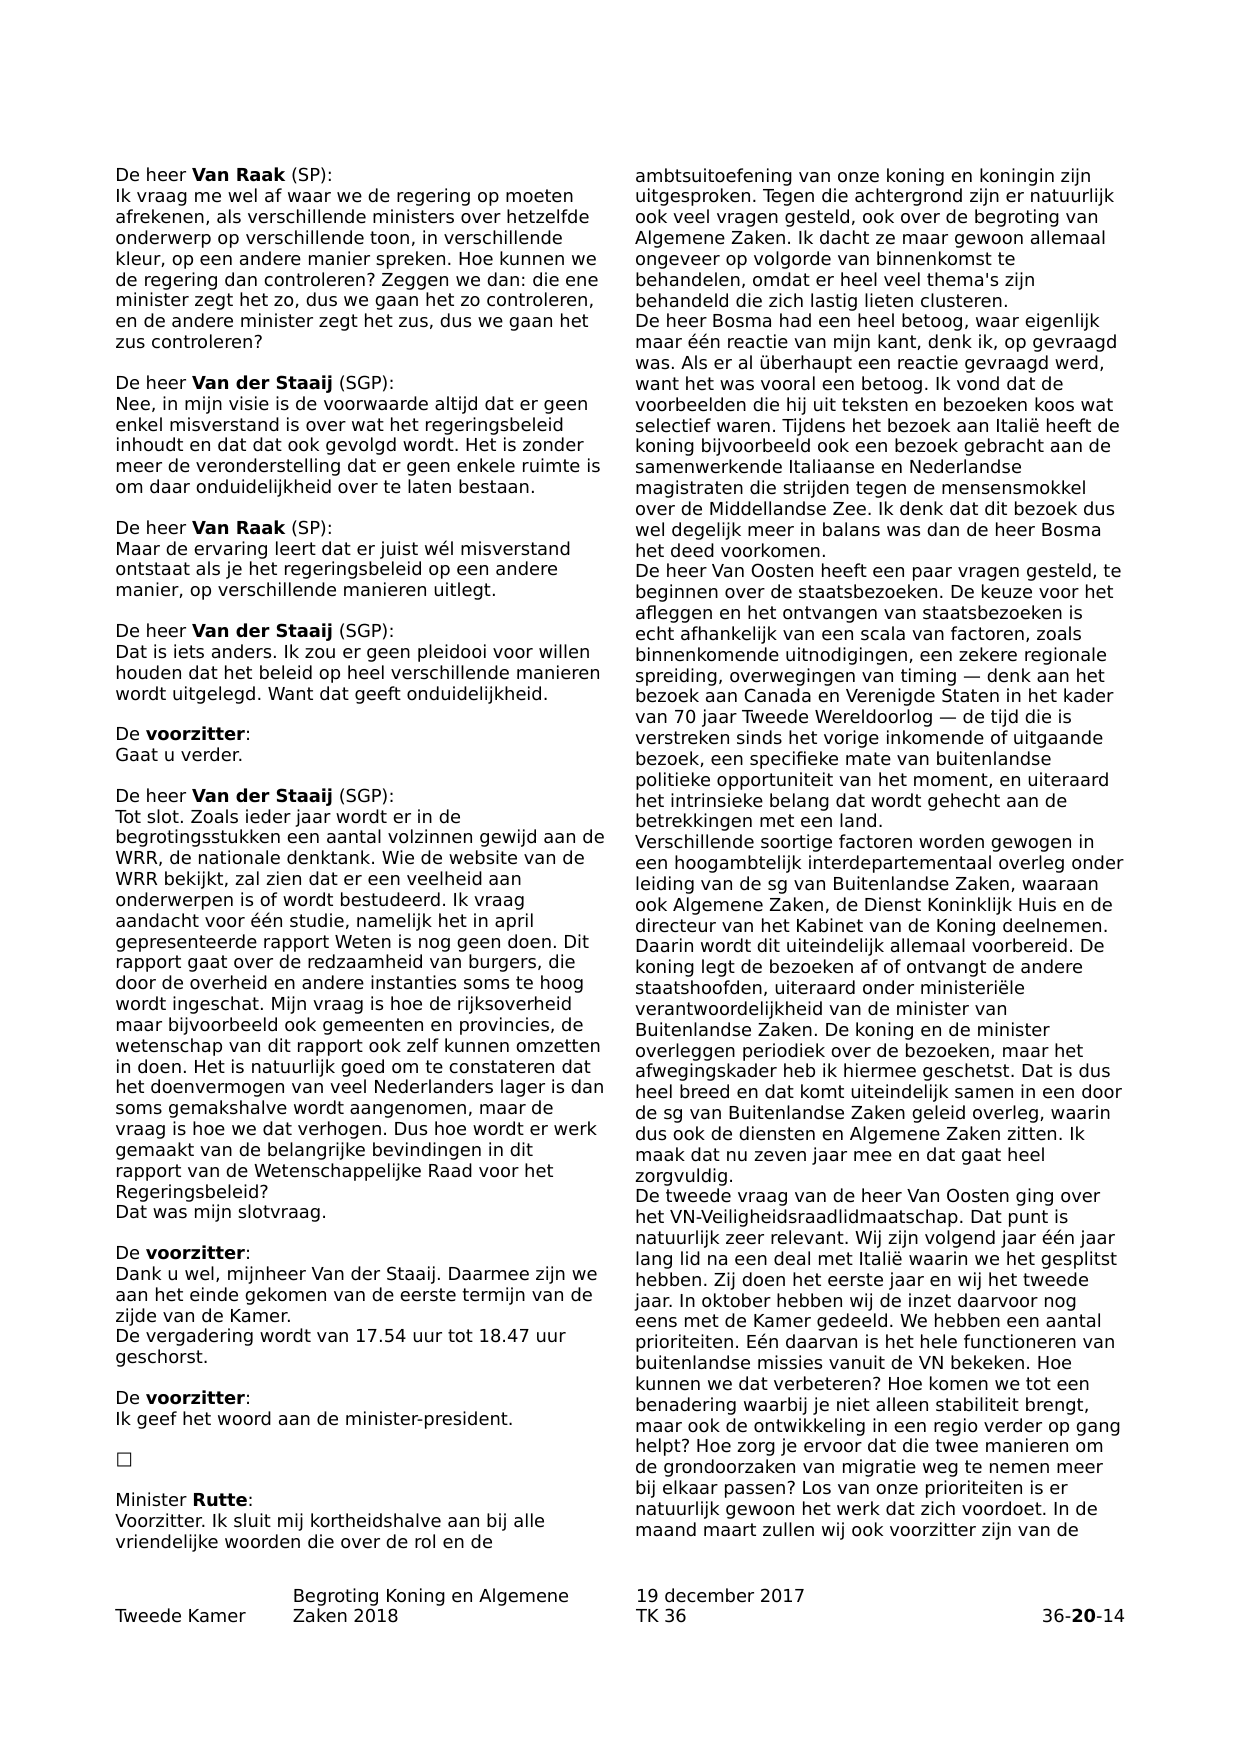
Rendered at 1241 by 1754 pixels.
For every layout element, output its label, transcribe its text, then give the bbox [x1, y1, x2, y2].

text Maar de ervaring leert dat er juist wél misverstand ontstaat als je het regeringsbeleid op een andere manier, op verschillende manieren uitlegt. [115, 538, 605, 601]
text De vergadering wordt van 17.54 uur tot 18.47 uur geschorst. [115, 1326, 605, 1368]
text Dank u wel, mijnheer Van der Staaij. Daarmee zijn we aan het einde gekomen van de eerste termijn van de zijde van de Kamer. [115, 1264, 605, 1326]
text Tot slot. Zoals ieder jaar wordt er in de begrotingsstukken een aantal volzinnen gewijd aan de WRR, de nationale denktank. Wie de website van de WRR bekijkt, zal zien dat er een veelheid aan onderwerpen is of wordt bestudeerd. Ik vraag aandacht voor één studie, namelijk het in april gepresenteerde rapport Weten is nog geen doen. Dit rapport gaat over de redzaamheid van burgers, die door de overheid en andere instanties soms te hoog wordt ingeschat. Mijn vraag is hoe de rijksoverheid maar bijvoorbeeld ook gemeenten en provincies, de wetenschap van dit rapport ook zelf kunnen omzetten in doen. Het is natuurlijk goed om te constateren dat het doenvermogen van veel Nederlanders lager is dan soms gemakshalve wordt aangenomen, maar de vraag is hoe we dat verhogen. Dus hoe wordt er werk gemaakt van de belangrijke bevindingen in dit rapport van de Wetenschappelijke Raad voor het Regeringsbeleid? [115, 806, 605, 1202]
text Minister Rutte: [115, 1490, 605, 1511]
text De heer Van Oosten heeft een paar vragen gesteld, te beginnen over de staatsbezoeken. De keuze voor het afleggen en het ontvangen van staatsbezoeken is echt afhankelijk van een scala van factoren, zoals binnenkomende uitnodigingen, een zekere regionale spreiding, overwegingen van timing — denk aan het bezoek aan Canada en Verenigde Staten in het kader van 70 jaar Tweede Wereldoorlog — de tijd die is verstreken sinds het vorige inkomende of uitgaande bezoek, een specifieke mate van buitenlandse politieke opportuniteit van het moment, en uiteraard het intrinsieke belang dat wordt gehecht aan de betrekkingen met een land. [635, 561, 1125, 832]
text Voorzitter. Ik sluit mij kortheidshalve aan bij alle vriendelijke woorden die over de rol en de [115, 1511, 605, 1553]
text De voorzitter: [115, 1388, 605, 1409]
text De heer Van der Staaij (SGP): [115, 786, 605, 806]
text De heer Van Raak (SP): [115, 518, 605, 538]
text De heer Van der Staaij (SGP): [115, 621, 605, 642]
text Dat is iets anders. Ik zou er geen pleidooi voor willen houden dat het beleid op heel verschillende manieren wordt uitgelegd. Want dat geeft onduidelijkheid. [115, 642, 605, 704]
text De heer Van der Staaij (SGP): [115, 373, 605, 393]
text Dat was mijn slotvraag. [115, 1202, 605, 1223]
text Verschillende soortige factoren worden gewogen in een hoogambtelijk interdepartementaal overleg onder leiding van de sg van Buitenlandse Zaken, waaraan ook Algemene Zaken, de Dienst Koninklijk Huis en de directeur van het Kabinet van de Koning deelnemen. Daarin wordt dit uiteindelijk allemaal voorbereid. De koning legt de bezoeken af of ontvangt de andere staatshoofden, uiteraard onder ministeriële verantwoordelijkheid van de minister van Buitenlandse Zaken. De koning en de minister overleggen periodiek over de bezoeken, maar het afwegingskader heb ik hiermee geschetst. Dat is dus heel breed en dat komt uiteindelijk samen in een door de sg van Buitenlandse Zaken geleid overleg, waarin dus ook de diensten en Algemene Zaken zitten. Ik maak dat nu zeven jaar mee en dat gaat heel zorgvuldig. [635, 832, 1125, 1186]
text Ik geef het woord aan de minister-president. [115, 1409, 605, 1429]
text ambtsuitoefening van onze koning en koningin zijn uitgesproken. Tegen die achtergrond zijn er natuurlijk ook veel vragen gesteld, ook over de begroting van Algemene Zaken. Ik dacht ze maar gewoon allemaal ongeveer op volgorde van binnenkomst te behandelen, omdat er heel veel thema's zijn behandeld die zich lastig lieten clusteren. [635, 165, 1125, 311]
text De voorzitter: [115, 724, 605, 745]
text Gaat u verder. [115, 745, 605, 766]
text ⬜ [115, 1449, 605, 1470]
text De tweede vraag van de heer Van Oosten ging over het VN-Veiligheidsraadlidmaatschap. Dat punt is natuurlijk zeer relevant. Wij zijn volgend jaar één jaar lang lid na een deal met Italië waarin we het gesplitst hebben. Zij doen het eerste jaar en wij het tweede jaar. In oktober hebben wij de inzet daarvoor nog eens met de Kamer gedeeld. We hebben een aantal prioriteiten. Eén daarvan is het hele functioneren van buitenlandse missies vanuit de VN bekeken. Hoe kunnen we dat verbeteren? Hoe komen we tot een benadering waarbij je niet alleen stabiliteit brengt, maar ook de ontwikkeling in een regio verder op gang helpt? Hoe zorg je ervoor dat die twee manieren om de grondoorzaken van migratie weg te nemen meer bij elkaar passen? Los van onze prioriteiten is er natuurlijk gewoon het werk dat zich voordoet. In de maand maart zullen wij ook voorzitter zijn van de [635, 1186, 1125, 1540]
text Ik vraag me wel af waar we de regering op moeten afrekenen, als verschillende ministers over hetzelfde onderwerp op verschillende toon, in verschillende kleur, op een andere manier spreken. Hoe kunnen we de regering dan controleren? Zeggen we dan: die ene minister zegt het zo, dus we gaan het zo controleren, en de andere minister zegt het zus, dus we gaan het zus controleren? [115, 186, 605, 353]
text Nee, in mijn visie is de voorwaarde altijd dat er geen enkel misverstand is over wat het regeringsbeleid inhoudt en dat dat ook gevolgd wordt. Het is zonder meer de veronderstelling dat er geen enkele ruimte is om daar onduidelijkheid over te laten bestaan. [115, 393, 605, 498]
text De heer Van Raak (SP): [115, 165, 605, 186]
text De heer Bosma had een heel betoog, waar eigenlijk maar één reactie van mijn kant, denk ik, op gevraagd was. Als er al überhaupt een reactie gevraagd werd, want het was vooral een betoog. Ik vond dat de voorbeelden die hij uit teksten en bezoeken koos wat selectief waren. Tijdens het bezoek aan Italië heeft de koning bijvoorbeeld ook een bezoek gebracht aan de samenwerkende Italiaanse en Nederlandse magistraten die strijden tegen de mensensmokkel over de Middellandse Zee. Ik denk dat dit bezoek dus wel degelijk meer in balans was dan de heer Bosma het deed voorkomen. [635, 311, 1125, 561]
text De voorzitter: [115, 1243, 605, 1264]
